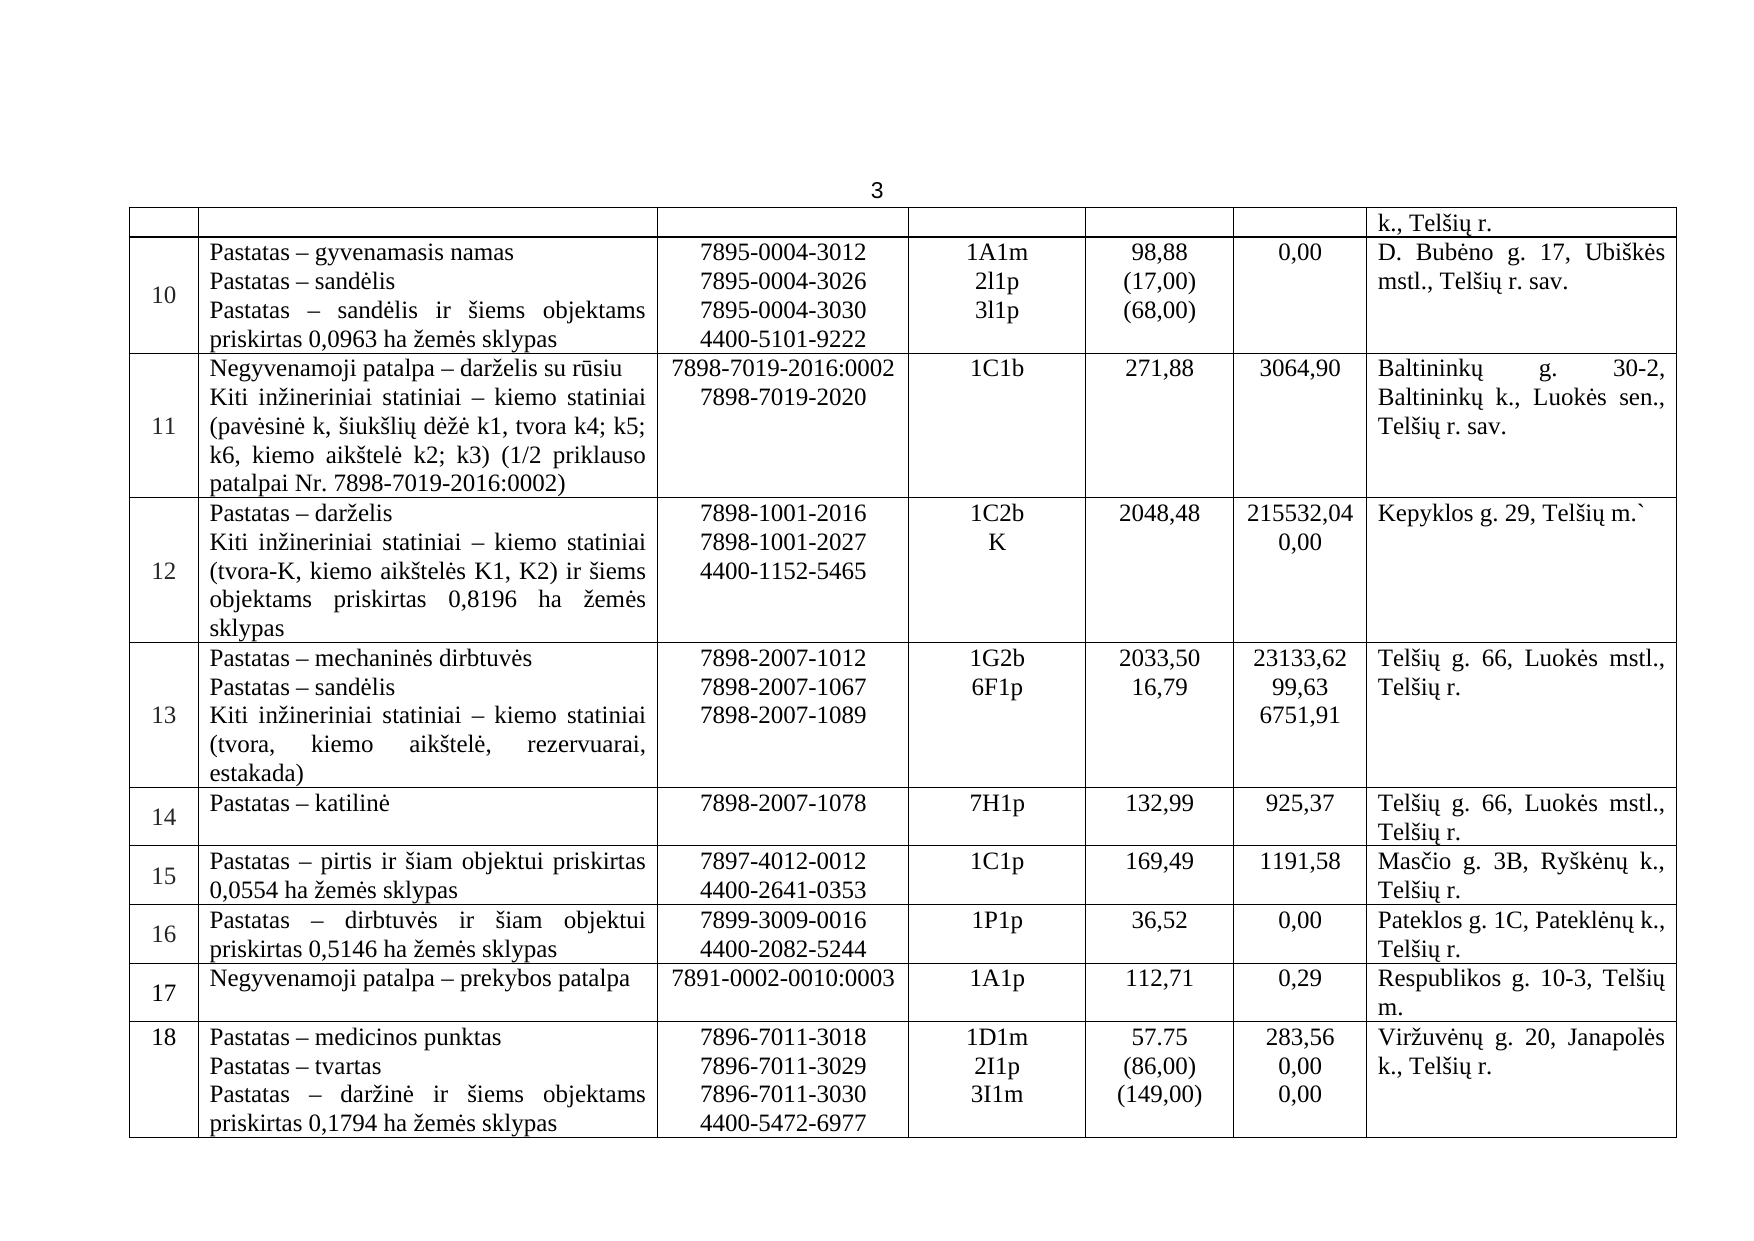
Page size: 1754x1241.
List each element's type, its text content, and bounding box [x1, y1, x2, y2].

table_cell 11 [130, 354, 198, 497]
table_cell 1191,58 [1234, 846, 1366, 904]
table_cell 16 [130, 905, 198, 962]
table_cell 283,56 0,00 0,00 [1234, 1022, 1366, 1137]
table_cell Pastatas – katilinė [199, 788, 657, 845]
table_cell 169,49 [1086, 846, 1233, 904]
table_cell Pastatas – medicinos punktas Pastatas – tvartas Pastatas – daržinė ir šiems objektams priskirtas 0,1794 ha žemės sklypas [199, 1022, 657, 1137]
table_cell 1C1p [909, 846, 1085, 904]
table_cell Pateklos g. 1C, Pateklėnų k., Telšių r. [1367, 905, 1676, 962]
table_cell 0,00 [1234, 238, 1366, 352]
table_cell 1C1b [909, 354, 1085, 497]
table_cell Kepyklos g. 29, Telšių m.` [1367, 498, 1676, 642]
table_cell 14 [130, 788, 198, 845]
table_cell 1P1p [909, 905, 1085, 962]
table_cell Respublikos g. 10-3, Telšių m. [1367, 964, 1676, 1021]
table_cell 215532,04 0,00 [1234, 498, 1366, 642]
table_cell 12 [130, 498, 198, 642]
table_cell 7H1p [909, 788, 1085, 845]
table_cell 112,71 [1086, 964, 1233, 1021]
table_cell Pastatas – darželis Kiti inžineriniai statiniai – kiemo statiniai (tvora-K, kiemo aikštelės K1, K2) ir šiems objektams priskirtas 0,8196 ha žemės sklypas [199, 498, 657, 642]
table_cell 132,99 [1086, 788, 1233, 845]
table_cell Baltininkų g. 30-2, Baltininkų k., Luokės sen., Telšių r. sav. [1367, 354, 1676, 497]
table_cell [199, 208, 657, 236]
table_cell k., Telšių r. [1367, 208, 1676, 236]
table_cell 2048,48 [1086, 498, 1233, 642]
table_cell 1G2b 6F1p [909, 643, 1085, 787]
table_cell Telšių g. 66, Luokės mstl., Telšių r. [1367, 788, 1676, 845]
table_cell 23133,62 99,63 6751,91 [1234, 643, 1366, 787]
table_cell Viržuvėnų g. 20, Janapolės k., Telšių r. [1367, 1022, 1676, 1137]
table_cell Pastatas – pirtis ir šiam objektui priskirtas 0,0554 ha žemės sklypas [199, 846, 657, 904]
table_cell 7898-7019-2016:0002 7898-7019-2020 [658, 354, 908, 497]
table_cell 271,88 [1086, 354, 1233, 497]
table_cell Pastatas – mechaninės dirbtuvės Pastatas – sandėlis Kiti inžineriniai statiniai – kiemo statiniai (tvora, kiemo aikštelė, rezervuarai, estakada) [199, 643, 657, 787]
table_cell D. Bubėno g. 17, Ubiškės mstl., Telšių r. sav. [1367, 238, 1676, 352]
table_cell [1234, 208, 1366, 236]
table_cell [658, 208, 908, 236]
table_cell 7891-0002-0010:0003 [658, 964, 908, 1021]
table_cell 36,52 [1086, 905, 1233, 962]
table_cell [909, 208, 1085, 236]
table_cell 1A1p [909, 964, 1085, 1021]
table_cell 1D1m 2I1p 3I1m [909, 1022, 1085, 1137]
table_cell 3064,90 [1234, 354, 1366, 497]
table_cell 15 [130, 846, 198, 904]
table_cell Telšių g. 66, Luokės mstl., Telšių r. [1367, 643, 1676, 787]
table_cell 13 [130, 643, 198, 787]
table_cell 7896-7011-3018 7896-7011-3029 7896-7011-3030 4400-5472-6977 [658, 1022, 908, 1137]
table_cell Pastatas – gyvenamasis namas Pastatas – sandėlis Pastatas – sandėlis ir šiems objektams priskirtas 0,0963 ha žemės sklypas [199, 238, 657, 352]
table_cell 0,00 [1234, 905, 1366, 962]
table_cell Negyvenamoji patalpa – darželis su rūsiu Kiti inžineriniai statiniai – kiemo statiniai (pavėsinė k, šiukšlių dėžė k1, tvora k4; k5; k6, kiemo aikštelė k2; k3) (1/2 priklauso patalpai Nr. 7898-7019-2016:0002) [199, 354, 657, 497]
table_cell 17 [130, 964, 198, 1021]
table_cell Pastatas – dirbtuvės ir šiam objektui priskirtas 0,5146 ha žemės sklypas [199, 905, 657, 962]
table_cell Masčio g. 3B, Ryškėnų k., Telšių r. [1367, 846, 1676, 904]
table_cell [1086, 208, 1233, 236]
table_cell 7898-2007-1078 [658, 788, 908, 845]
table_cell Negyvenamoji patalpa – prekybos patalpa [199, 964, 657, 1021]
table_cell [130, 208, 198, 236]
table_cell 925,37 [1234, 788, 1366, 845]
table_cell 18 [130, 1022, 198, 1137]
table_cell 1A1m 2l1p 3l1p [909, 238, 1085, 352]
table_cell 7899-3009-0016 4400-2082-5244 [658, 905, 908, 962]
table_cell 10 [130, 238, 198, 352]
table_cell 7898-2007-1012 7898-2007-1067 7898-2007-1089 [658, 643, 908, 787]
table_cell 7897-4012-0012 4400-2641-0353 [658, 846, 908, 904]
table_cell 2033,50 16,79 [1086, 643, 1233, 787]
table_cell 57.75 (86,00) (149,00) [1086, 1022, 1233, 1137]
table_cell 98,88 (17,00) (68,00) [1086, 238, 1233, 352]
table_cell 7898-1001-2016 7898-1001-2027 4400-1152-5465 [658, 498, 908, 642]
table_cell 1C2b K [909, 498, 1085, 642]
table_cell 7895-0004-3012 7895-0004-3026 7895-0004-3030 4400-5101-9222 [658, 238, 908, 352]
table_cell 0,29 [1234, 964, 1366, 1021]
